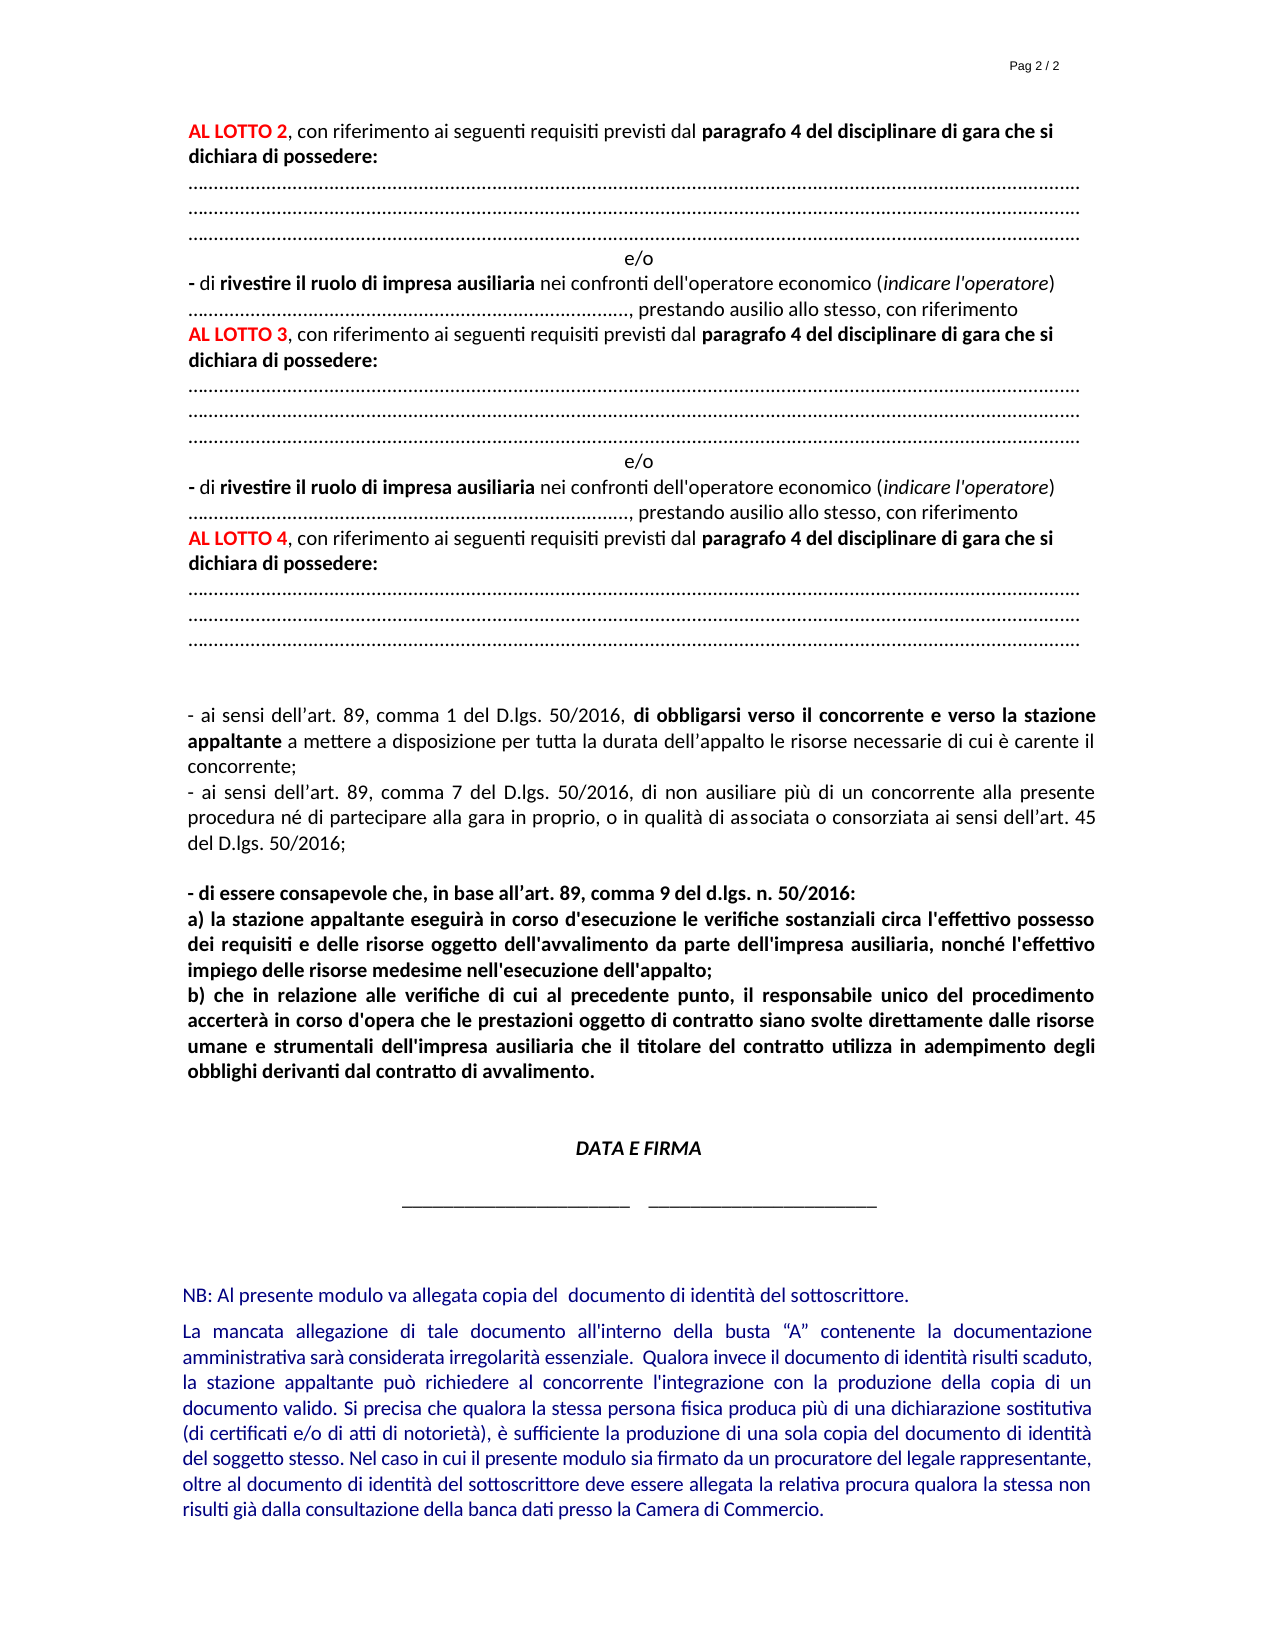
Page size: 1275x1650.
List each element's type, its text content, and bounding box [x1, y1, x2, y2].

text NB: Al presente modulo va allegata copia del documento di identità del sottoscrittore. [182, 1283, 1093, 1308]
list b) che in relazione alle verifiche di cui al precedente punto, il responsabile unico del procedimento accerterà in corso d'opera che le prestazioni oggetto di contratto siano svolte direttamente dalle risorse umane e strumentali dell'impresa ausiliaria che il titolare del contratto utilizza in adempimento degli obblighi derivanti dal contratto di avvalimento. [185, 982, 1097, 1084]
text La mancata allegazione di tale documento all'interno della busta “A” contenente la documentazione amministrativa sarà considerata irregolarità essenziale. Qualora invece il documento di identità risulti scaduto, la stazione appaltante può richiedere al concorrente l'integrazione con la produzione della copia di un documento valido. Si precisa che qualora la stessa persona fisica produca più di una dichiarazione sostitutiva (di certificati e/o di atti di notorietà), è sufficiente la produzione di una sola copia del documento di identità del soggetto stesso. Nel caso in cui il presente modulo sia firmato da un procuratore del legale rappresentante, oltre al documento di identità del sottoscrittore deve essere allegata la relativa procura qualora la stessa non risulti già dalla consultazione della banca dati presso la Camera di Commercio. [182, 1318, 1093, 1522]
list - ai sensi dell’art. 89, comma 1 del D.lgs. 50/2016, di obbligarsi verso il concorrente e verso la stazione appaltante a mettere a disposizione per tutta la durata dell’appalto le risorse necessarie di cui è carente il concorrente; [185, 703, 1097, 779]
text ______________________ ______________________ [182, 1186, 1097, 1211]
list - di essere consapevole che, in base all’art. 89, comma 9 del d.lgs. n. 50/2016: [185, 881, 1097, 906]
table_cell AL LOTTO 2, con riferimento ai seguenti requisiti previsti dal paragrafo 4 del disciplinare di gara che si dichiara di possedere: …....................................................................................................................................................................... …....................................................................................................................................................................... …....................................................................................................................................................................... e/o - di rivestire il ruolo di impresa ausiliaria nei confronti dell'operatore economico (indicare l'operatore) …................................................................................., prestando ausilio allo stesso, con riferimento AL LOTTO 3, con riferimento ai seguenti requisiti previsti dal paragrafo 4 del disciplinare di gara che si dichiara di possedere: …....................................................................................................................................................................... …....................................................................................................................................................................... …....................................................................................................................................................................... e/o - di rivestire il ruolo di impresa ausiliaria nei confronti dell'operatore economico (indicare l'operatore) …................................................................................., prestando ausilio allo stesso, con riferimento AL LOTTO 4, con riferimento ai seguenti requisiti previsti dal paragrafo 4 del disciplinare di gara che si dichiara di possedere: …....................................................................................................................................................................... …....................................................................................................................................................................... …....................................................................................................................................................................... [181, 118, 1096, 677]
list - ai sensi dell’art. 89, comma 7 del D.lgs. 50/2016, di non ausiliare più di un concorrente alla presente procedura né di partecipare alla gara in proprio, o in qualità di associata o consorziata ai sensi dell’art. 45 del D.lgs. 50/2016; [185, 779, 1097, 855]
text DATA E FIRMA [182, 1135, 1097, 1160]
list a) la stazione appaltante eseguirà in corso d'esecuzione le verifiche sostanziali circa l'effettivo possesso dei requisiti e delle risorse oggetto dell'avvalimento da parte dell'impresa ausiliaria, nonché l'effettivo impiego delle risorse medesime nell'esecuzione dell'appalto; [185, 906, 1097, 982]
